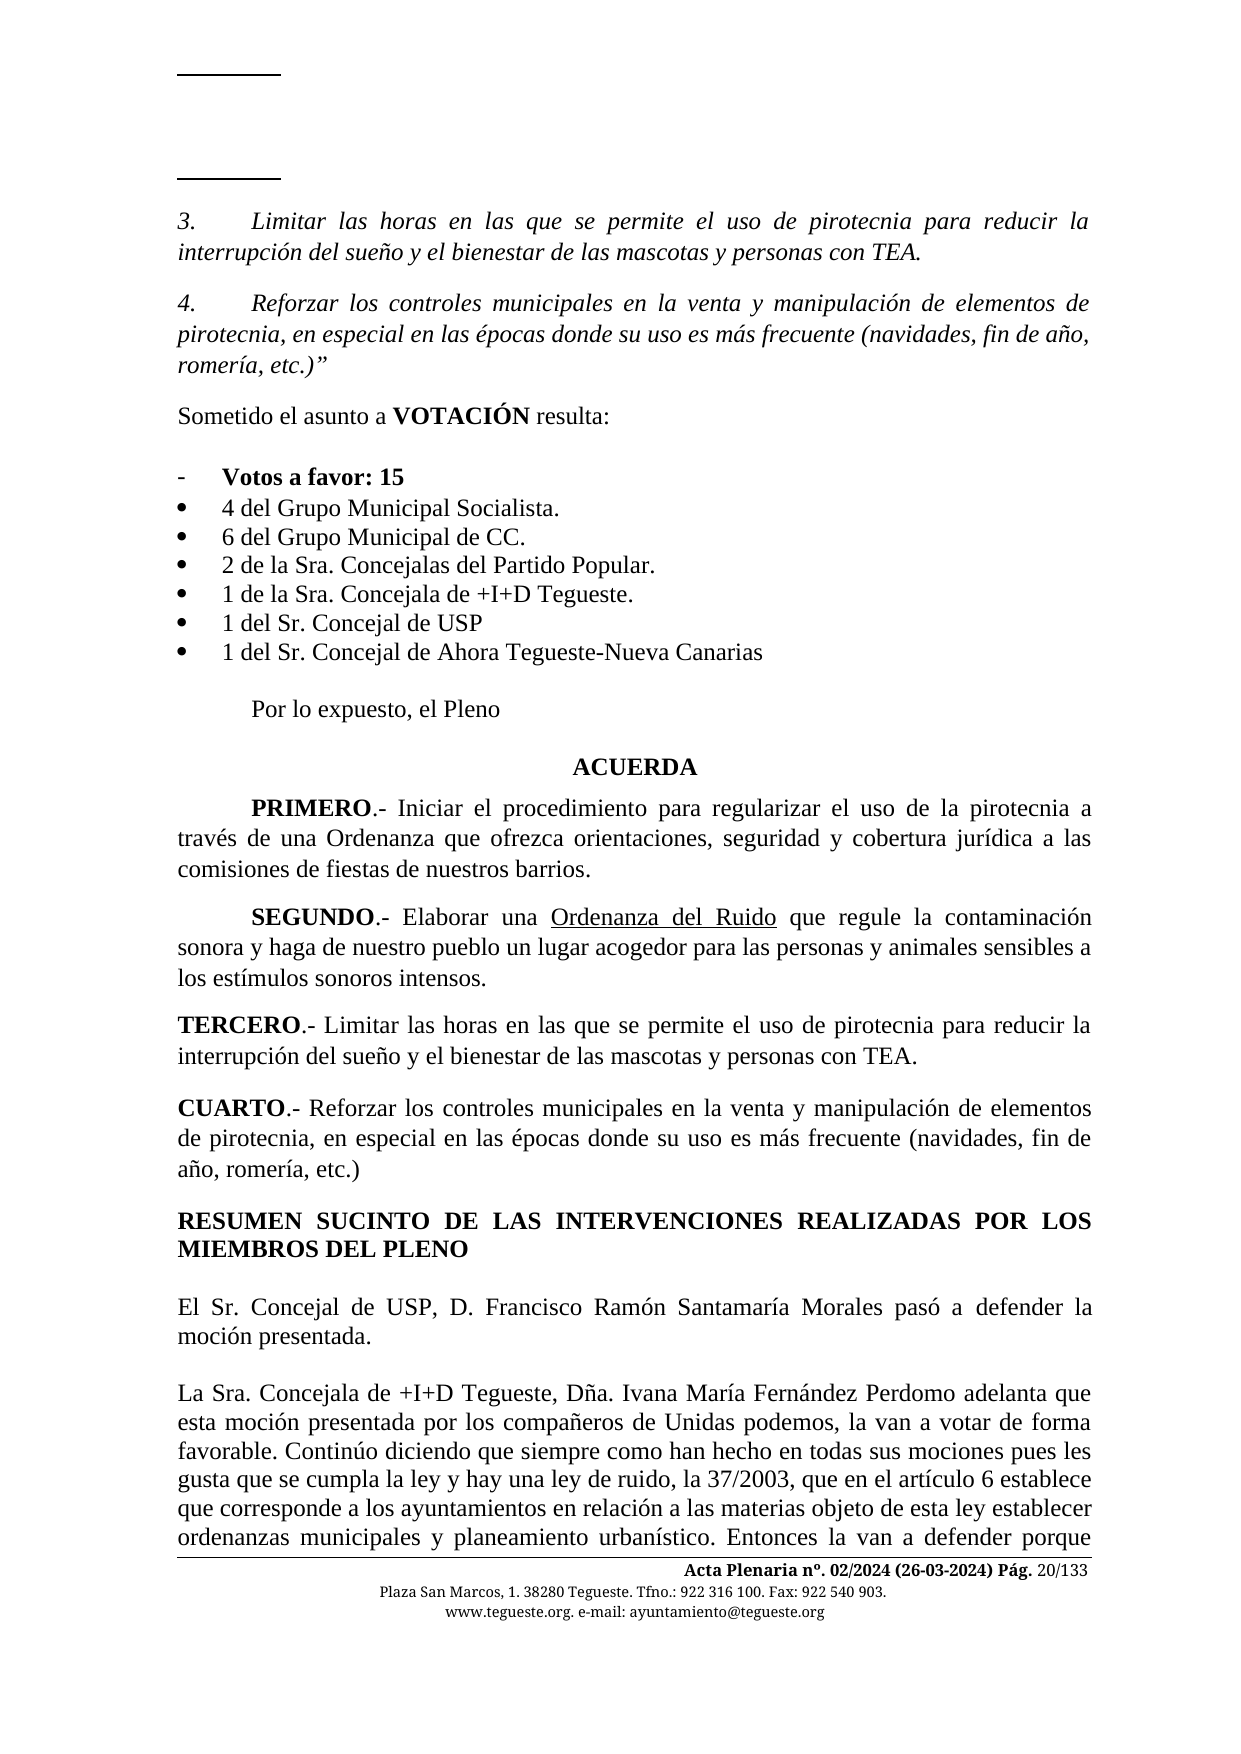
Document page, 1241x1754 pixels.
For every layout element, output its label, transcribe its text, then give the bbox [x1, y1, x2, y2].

list SEGUNDO.- Elaborar una Ordenanza del Ruido que regule la contaminación sonora y haga de nuestro pueblo un lugar acogedor para las personas y animales sensibles a los estímulos sonoros intensos. [177, 902, 1092, 992]
list 4 del Grupo Municipal Socialista. [177, 493, 1092, 522]
list Por lo expuesto, el Pleno [177, 694, 1092, 723]
text CUARTO.- Reforzar los controles municipales en la venta y manipulación de elementos de pirotecnia, en especial en las épocas donde su uso es más frecuente (navidades, fin de año, romería, etc.) [177, 1093, 1092, 1183]
text ACUERDA [177, 752, 1092, 780]
list 2 de la Sra. Concejalas del Partido Popular. [177, 550, 1092, 579]
text Sometido el asunto a VOTACIÓN resulta: [177, 401, 1092, 430]
text RESUMEN SUCINTO DE LAS INTERVENCIONES REALIZADAS POR LOS MIEMBROS DEL PLENO [177, 1206, 1092, 1263]
list 1 del Sr. Concejal de USP [177, 608, 1092, 637]
list Reforzar los controles municipales en la venta y manipulación de elementos de pirotecnia, en especial en las épocas donde su uso es más frecuente (navidades, fin de año, romería, etc.)” [177, 288, 1092, 378]
text TERCERO.- Limitar las horas en las que se permite el uso de pirotecnia para reducir la interrupción del sueño y el bienestar de las mascotas y personas con TEA. [177, 1011, 1092, 1070]
list Votos a favor: 15 [177, 459, 1092, 493]
list PRIMERO.- Iniciar el procedimiento para regularizar el uso de la pirotecnia a través de una Ordenanza que ofrezca orientaciones, seguridad y cobertura jurídica a las comisiones de fiestas de nuestros barrios. [177, 793, 1092, 883]
list 1 del Sr. Concejal de Ahora Tegueste-Nueva Canarias [177, 637, 1092, 665]
list 6 del Grupo Municipal de CC. [177, 522, 1092, 550]
text La Sra. Concejala de +I+D Tegueste, Dña. Ivana María Fernández Perdomo adelanta que esta moción presentada por los compañeros de Unidas podemos, la van a votar de forma favorable. Continúo diciendo que siempre como han hecho en todas sus mociones pues les gusta que se cumpla la ley y hay una ley de ruido, la 37/2003, que en el artículo 6 establece que corresponde a los ayuntamientos en relación a las materias objeto de esta ley establecer ordenanzas municipales y planeamiento urbanístico. Entonces la van a defender porque [177, 1378, 1092, 1551]
list Limitar las horas en las que se permite el uso de pirotecnia para reducir la interrupción del sueño y el bienestar de las mascotas y personas con TEA. [177, 206, 1092, 265]
list 1 de la Sra. Concejala de +I+D Tegueste. [177, 579, 1092, 608]
text El Sr. Concejal de USP, D. Francisco Ramón Santamaría Morales pasó a defender la moción presentada. [177, 1292, 1092, 1349]
